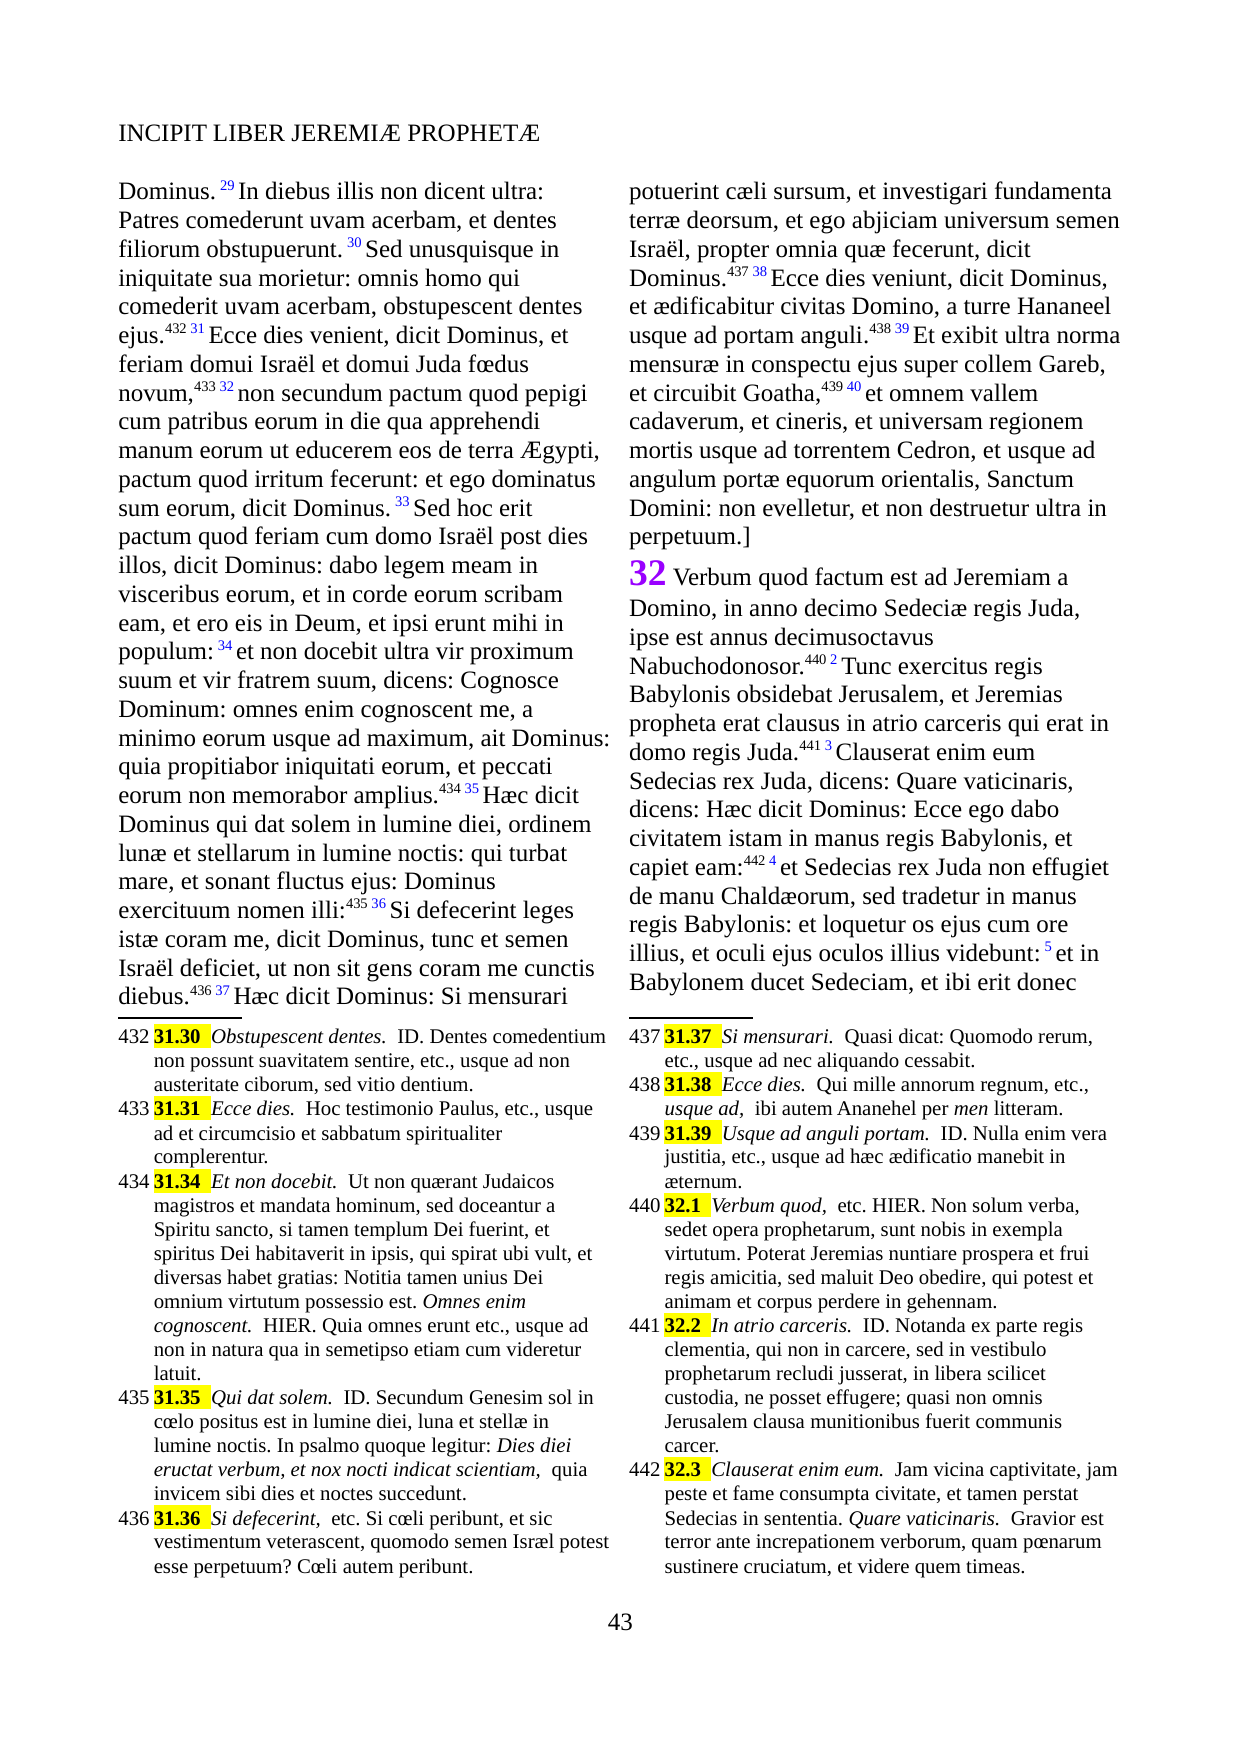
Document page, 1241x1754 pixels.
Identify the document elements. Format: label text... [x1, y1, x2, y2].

text 32 Verbum quod factum est ad Jeremiam a Domino, in anno decimo Sedeciæ regis Juda, ipse est annus decimusoctavus Nabuchodonosor. 2 Tunc exercitus regis Babylonis obsidebat Jerusalem, et Jeremias propheta erat clausus in atrio carceris qui erat in domo regis Juda. 3 Clauserat enim eum Sedecias rex Juda, dicens: Quare vaticinaris, dicens: Hæc dicit Dominus: Ecce ego dabo civitatem istam in manus regis Babylonis, et capiet eam: 4 et Sedecias rex Juda non effugiet de manu Chaldæorum, sed tradetur in manus regis Babylonis: et loquetur os ejus cum ore illius, et oculi ejus oculos illius videbunt: 5 et in Babylonem ducet Sedeciam, et ibi erit donec visitem eum, ait Dominus: si autem dimicaveritis adversum Chaldæos, nihil prosperum habebitis? 6 Et dixit Jeremias: Factum est verbum Domini ad me, dicens: 7 Ecce Hanameel filius Sellum, patruelis tuus, veniet ad te, dicens: Eme tibi agrum meum qui est in Anathoth, tibi enim competit ex propinquitate ut emas. 8 Et venit ad me Hanameel filius patrui mei, secundum verbum Domini, ad vestibulum carceris, et ait ad me: Posside agrum meum qui est in Anathoth, in terra Benjamin, quia tibi competit hæreditas, et tu propinquus es ut possideas. Intellexi autem quod verbum Domini esset: 9 et emi agrum ab Hanameel filio patrui mei, qui est in Anathoth, et appendi ei argentum: septem stateres, et decem argenteos. 10 Et scripsi in libro, et signavi, et adhibui testes, et appendi argentum in statera. 11 Et accepi librum possessionis signatum, et stipulationes, et rata, et signa forinsecus: 12 et dedi librum possessionis Baruch filio Neri filii Maasiæ, in oculis Hanameel patruelis mei, in oculis testium qui scripti erant in libro emptionis, et in oculis omnium Judæorum qui sedebant in atrio carceris. 13 Et præcepi Baruch coram eis, dicens: 14 Hæc dicit Dominus exercituum, Deus Israël: Sume libros istos, librum emptionis hunc signatum, et librum hunc qui apertus est, et pone illos in vase fictili, ut permanere possint diebus multis: 15 hæc enim dicit Dominus exercituum, Deus Israël: Adhuc possidebuntur domus, et agri, et vineæ in terra ista. 16 Et oravi ad Dominum, postquam tradidi librum possessionis Baruch filio Neri, dicens: 17 [Heu ! heu ! heu ! Domine Deus, ecce tu fecisti cælum et terram in fortitudine tua magna, et in brachio tuo extento: non erit tibi difficile omne verbum: 18 qui facis misericordiam in millibus, et reddis iniquitatem patrum in sinum filiorum eorum post eos: fortissime, magne, et potens, Dominus exercituum nomen tibi. 19 Magnus consilio, et incomprehensibilis cogitatu: cujus oculi aperti sunt super omnes vias filiorum Adam, ut reddas unicuique secundum vias suas, et secundum fructum adinventionum ejus. 20 Qui posuisti signa et portenta in terra Ægypti usque ad diem hanc, et in Israël, et in hominibus, et fecisti tibi nomen sicut est dies hæc. 21 Et eduxisti populum tuum Israël de terra Ægypti, in signis et in portentis, et in manu robusta et in brachio extento, et in terrore magno: 22 et dedisti eis terram hanc, quam jurasti patribus eorum ut dares eis, terram fluentem lacte et melle. 23 Et ingressi sunt, et possederunt eam, et non obedierunt voci tuæ, et in lege tua non ambulaverunt: omnia quæ mandasti eis ut facerent non fecerunt, et evenerunt eis omnia mala hæc. 24 Ecce munitiones exstructæ sunt adversum civitatem ut capiatur, et urbs data est in manus Chaldæorum qui præliantur adversus eam, a facie gladii, et famis, et pestilentiæ: et quæcumque locutus es, acciderunt, ut tu ipse cernis. 25 Et tu dicis mihi, Domine Deus: Eme agrum argento, et adhibe testes, cum urbs data sit in manus Chaldæorum?] 26 Et factum est verbum Domini ad Jeremiam, dicens: 27 [Ecce ego Dominus Deus universæ carnis: numquid mihi difficile erit omne verbum? 28 Propterea hæc dicit Dominus: Ecce ego tradam civitatem istam in manus Chaldæorum, et in manus regis Babylonis, et capient eam. 29 Et venient Chaldæi præliantes adversum urbem hanc, et succendent eam igni, et comburent eam, et domos in quarum domatibus sacrificabant Baal, et libabant diis alienis libamina ad irritandum me. 30 Erant enim filii Israël et filii Juda jugiter facientes malum in oculis meis ab adolescentia sua: filii Israël, qui usque nunc exacerbant me in opere manuum suarum, dicit Dominus. 31 Quia in furore et in indignatione mea facta est mihi civitas hæc, a die qua ædificaverunt eam usque ad diem istam qua auferetur de conspectu meo, 32 propter malitiam filiorum Israël et filiorum Juda, quam fecerunt ad iracundiam me provocantes, ipsi et reges eorum, principes eorum, et sacerdotes eorum, et prophetæ eorum, viri Juda et habitatores Jerusalem. 33 Et verterunt ad me terga, et non facies, cum docerem eos diluculo et erudirem, et nollent audire, ut acciperent disciplinam. 34 Et posuerunt idola sua in domo in qua invocatum est nomen meum, ut polluerent eam. 35 Et ædificaverunt excelsa Baal quæ sunt in valle filii Ennom, ut initiarent filios suos et filias suas Moloch, quod non mandavi eis, nec ascendit in cor meum ut facerent abominationem hanc: et in peccatum deducerent Judam. 36 Et nunc propter ista, hæc dicit Dominus Deus Israël ad civitatem hanc, de qua vos dicitis quod tradetur in manus regis Babylonis, in gladio, et in fame, et in peste: 37 Ecce ego congregabo eos de universis terris ad quas ejeci eos in furore meo, et in ira mea, et in indignatione grandi: et reducam eos ad locum istum, et habitare eos faciam confidenter: 38 et erunt mihi in populum, et ego ero eis in Deum. 39 Et dabo eis cor unum, et viam unam, ut timeant me universis diebus, et bene sit eis, et filiis eorum post eos. 40 Et feriam eis pactum sempiternum, et non desinam eis benefacere: et timorem meum dabo in corde eorum, ut non recedant a me. 41 Et lætabor super eis, cum bene eis fecero: et plantabo eos in terra ista in veritate, in toto corde meo et in tota anima mea. 42 Quia hæc dicit Dominus: Sicut adduxi super populum istum omne malum hoc grande, sic adducam super eos omne bonum quod ego loquor ad eos. 43 Et possidebuntur agri in terra ista, de qua vos dicitis quod deserta sit, eo quod non remanserit homo et jumentum, et data sit in manus Chaldæorum. 44 Agri ementur pecunia, et scribentur in libro, et imprimetur signum, et testis adhibebitur, in terra Benjamin et in circuitu Jerusalem, in civitatibus Juda, et in civitatibus montanis, et in civitatibus campestribus, et in civitatibus quæ ad austrum sunt, quia convertam captivitatem eorum, ait Dominus.] [629, 550, 1122, 996]
text 31.35 Qui dat solem. ID. Secundum Genesim sol in cœlo positus est in lumine diei, luna et stellæ in lumine noctis. In psalmo quoque legitur: Dies diei eructat verbum, et nox nocti indicat scientiam, quia invicem sibi dies et noctes succedunt. [118, 1385, 611, 1505]
text 31.31 Ecce dies. Hoc testimonio Paulus, etc., usque ad et circumcisio et sabbatum spiritualiter complerentur. [118, 1096, 611, 1168]
text 31.36 Si defecerint, etc. Si cœli peribunt, et sic vestimentum veterascent, quomodo semen Isræl potest esse perpetuum? Cœli autem peribunt. [118, 1505, 611, 1578]
text 31.38 Ecce dies. Qui mille annorum regnum, etc., usque ad, ibi autem Ananehel per men litteram. [629, 1072, 1122, 1120]
text 32.3 Clauserat enim eum. Jam vicina captivitate, jam peste et fame consumpta civitate, et tamen perstat Sedecias in sententia. Quare vaticinaris. Gravior est terror ante increpationem verborum, quam pœnarum sustinere cruciatum, et videre quem timeas. [629, 1457, 1122, 1578]
text 31 [In tempore illo, dicit Dominus, ero Deus universis cognationibus Israël, et ipsi erunt mihi in populum. 2 Hæc dicit Dominus: Invenit gratiam in deserto populus qui remanserat a gladio: vadet ad requiem suam Israël. 3 Longe Dominus apparuit mihi. Et in caritate perpetua dilexi te: ideo attraxi te, miserans. 4 Rursumque ædificabo te, et ædificaberis, virgo Israël: adhuc ornaberis tympanis tuis, et egredieris in choro ludentium. 5 Adhuc plantabis vineas in montibus Samariæ: plantabunt plantantes, et donec tempus veniat, non vindemiabunt. 6 Quia erit dies in qua clamabunt custodes in monte Ephraim: Surgite, et ascendamus in Sion ad Dominum Deum nostrum. 7 Quia hæc dicit Dominus: Exsultate in lætitia, Jacob, et hinnite contra caput gentium: personate, et canite, et dicite: Salva, Domine, populum tuum, reliquias Israël. 8 Ecce ego adducam eos de terra aquilonis, et congregabo eos ab extremis terræ: inter quos erunt cæcus et claudus, prægnans et pariens simul, cœtus magnus revertentium huc. 9 In fletu venient, et in misericordia reducam eos: et adducam eos per torrentes aquarum in via recta, et non impingent in ea, quia factus sum Israëli pater, et Ephraim primogenitus meus est. 10 Audite verbum Domini, gentes, et annuntiate in insulis quæ procul sunt, et dicite: Qui dispersit Israël congregabit eum, et custodiet eum sicut pastor gregem suum. 11 Redemit enim Dominus Jacob, et liberavit eum de manu potentioris. 12 Et venient, et laudabunt in monte Sion: et confluent ad bona Domini, super frumento, et vino, et oleo, et fœtu pecorum et armentorum: eritque anima eorum quasi hortus irriguus, et ultra non esurient. 13 Tunc lætabitur virgo in choro, juvenes et senes simul: et convertam luctum eorum in gaudium, et consolabor eos, et lætificabo a dolore suo. 14 Et inebriabo animam sacerdotum pinguedine, et populus meus bonis meis adimplebitur, ait Dominus. 15 Hæc dicit Dominus: Vox in excelso audita est lamentationis: luctus, et fletus Rachel plorantis filios suos, et nolentis consolari super eis, quia non sunt. 16 Hæc dicit Dominus: Quiescat vox tua a ploratu, et oculi tui a lacrimis, quia est merces operi tuo, ait Dominus, et revertentur de terra inimici: 17 et est spes novissimis tuis, ait Dominus, et revertentur filii ad terminos suos. 18 Audiens audivi Ephraim transmigrantem: Castigasti me, et eruditus sum, quasi juvenculus indomitus: converte me, et convertar, quia tu Dominus Deus meus. 19 Postquam enim convertisti me, egi pœnitentiam: et postquam ostendisti mihi, percussi femur meum. Confusus sum, et erubui, quoniam sustinui opprobrium adolescentiæ meæ. 20 Si filius honorabilis mihi Ephraim, si puer delicatus ! quia ex quo locutus sum de eo, adhuc recordabor ejus. Idcirco conturbata sunt viscera mea super eum: miserans miserebor ejus, ait Dominus. 21 Statue tibi speculam; pone tibi amaritudines; dirige cor tuum in viam rectam in qua ambulasti: revertere, virgo Israël, revertere ad civitates tuas istas. 22 Usquequo deliciis dissolveris, filia vaga? quia creavit Dominus novum super terram: femina circumdabit virum. 23 Hæc dicit Dominus exercituum, Deus Israël: Adhuc dicent verbum istud in terra Juda et in urbibus ejus, cum convertero captivitatem eorum: Benedicat tibi Dominus, pulchritudo justitiæ, mons sanctus: 24 et habitabunt in eo Judas et omnes civitates ejus simul, agricolæ et minantes greges. 25 Quia inebriavi animam lassam, et omnem animam esurientem saturavi. 26 Ideo quasi de somno suscitatus sum: et vidi, et somnus meus dulcis mihi. 27 Ecce dies veniunt, dicit Dominus, et seminabo domum Israël et domum Juda semine hominum et semine jumentorum. 28 Et sicut vigilavi super eos ut evellerem, et demolirer, et dissiparem, et disperderem, et affligerem, sic vigilabo super eos ut ædificem et plantem, ait Dominus. 29 In diebus illis non dicent ultra: Patres comederunt uvam acerbam, et dentes filiorum obstupuerunt. 30 Sed unusquisque in iniquitate sua morietur: omnis homo qui comederit uvam acerbam, obstupescent dentes ejus. 31 Ecce dies venient, dicit Dominus, et feriam domui Israël et domui Juda fœdus novum, 32 non secundum pactum quod pepigi cum patribus eorum in die qua apprehendi manum eorum ut educerem eos de terra Ægypti, pactum quod irritum fecerunt: et ego dominatus sum eorum, dicit Dominus. 33 Sed hoc erit pactum quod feriam cum domo Israël post dies illos, dicit Dominus: dabo legem meam in visceribus eorum, et in corde eorum scribam eam, et ero eis in Deum, et ipsi erunt mihi in populum: 34 et non docebit ultra vir proximum suum et vir fratrem suum, dicens: Cognosce Dominum: omnes enim cognoscent me, a minimo eorum usque ad maximum, ait Dominus: quia propitiabor iniquitati eorum, et peccati eorum non memorabor amplius. 35 Hæc dicit Dominus qui dat solem in lumine diei, ordinem lunæ et stellarum in lumine noctis: qui turbat mare, et sonant fluctus ejus: Dominus exercituum nomen illi: 36 Si defecerint leges istæ coram me, dicit Dominus, tunc et semen Israël deficiet, ut non sit gens coram me cunctis diebus. 37 Hæc dicit Dominus: Si mensurari potuerint cæli sursum, et investigari fundamenta terræ deorsum, et ego abjiciam universum semen Israël, propter omnia quæ fecerunt, dicit Dominus. 38 Ecce dies veniunt, dicit Dominus, et ædificabitur civitas Domino, a turre Hananeel usque ad portam anguli. 39 Et exibit ultra norma mensuræ in conspectu ejus super collem Gareb, et circuibit Goatha, 40 et omnem vallem cadaverum, et cineris, et universam regionem mortis usque ad torrentem Cedron, et usque ad angulum portæ equorum orientalis, Sanctum Domini: non evelletur, et non destruetur ultra in perpetuum.] [629, 176, 1122, 550]
text 31.30 Obstupescent dentes. ID. Dentes comedentium non possunt suavitatem sentire, etc., usque ad non austeritate ciborum, sed vitio dentium. [118, 1024, 611, 1096]
text 31.34 Et non docebit. Ut non quærant Judaicos magistros et mandata hominum, sed doceantur a Spiritu sancto, si tamen templum Dei fuerint, et spiritus Dei habitaverit in ipsis, qui spirat ubi vult, et diversas habet gratias: Notitia tamen unius Dei omnium virtutum possessio est. Omnes enim cognoscent. HIER. Quia omnes erunt etc., usque ad non in natura qua in semetipso etiam cum videretur latuit. [118, 1168, 611, 1385]
text 31.39 Usque ad anguli portam. ID. Nulla enim vera justitia, etc., usque ad hæc ædificatio manebit in æternum. [629, 1120, 1122, 1193]
text 31 [In tempore illo, dicit Dominus, ero Deus universis cognationibus Israël, et ipsi erunt mihi in populum. 2 Hæc dicit Dominus: Invenit gratiam in deserto populus qui remanserat a gladio: vadet ad requiem suam Israël. 3 Longe Dominus apparuit mihi. Et in caritate perpetua dilexi te: ideo attraxi te, miserans. 4 Rursumque ædificabo te, et ædificaberis, virgo Israël: adhuc ornaberis tympanis tuis, et egredieris in choro ludentium. 5 Adhuc plantabis vineas in montibus Samariæ: plantabunt plantantes, et donec tempus veniat, non vindemiabunt. 6 Quia erit dies in qua clamabunt custodes in monte Ephraim: Surgite, et ascendamus in Sion ad Dominum Deum nostrum. 7 Quia hæc dicit Dominus: Exsultate in lætitia, Jacob, et hinnite contra caput gentium: personate, et canite, et dicite: Salva, Domine, populum tuum, reliquias Israël. 8 Ecce ego adducam eos de terra aquilonis, et congregabo eos ab extremis terræ: inter quos erunt cæcus et claudus, prægnans et pariens simul, cœtus magnus revertentium huc. 9 In fletu venient, et in misericordia reducam eos: et adducam eos per torrentes aquarum in via recta, et non impingent in ea, quia factus sum Israëli pater, et Ephraim primogenitus meus est. 10 Audite verbum Domini, gentes, et annuntiate in insulis quæ procul sunt, et dicite: Qui dispersit Israël congregabit eum, et custodiet eum sicut pastor gregem suum. 11 Redemit enim Dominus Jacob, et liberavit eum de manu potentioris. 12 Et venient, et laudabunt in monte Sion: et confluent ad bona Domini, super frumento, et vino, et oleo, et fœtu pecorum et armentorum: eritque anima eorum quasi hortus irriguus, et ultra non esurient. 13 Tunc lætabitur virgo in choro, juvenes et senes simul: et convertam luctum eorum in gaudium, et consolabor eos, et lætificabo a dolore suo. 14 Et inebriabo animam sacerdotum pinguedine, et populus meus bonis meis adimplebitur, ait Dominus. 15 Hæc dicit Dominus: Vox in excelso audita est lamentationis: luctus, et fletus Rachel plorantis filios suos, et nolentis consolari super eis, quia non sunt. 16 Hæc dicit Dominus: Quiescat vox tua a ploratu, et oculi tui a lacrimis, quia est merces operi tuo, ait Dominus, et revertentur de terra inimici: 17 et est spes novissimis tuis, ait Dominus, et revertentur filii ad terminos suos. 18 Audiens audivi Ephraim transmigrantem: Castigasti me, et eruditus sum, quasi juvenculus indomitus: converte me, et convertar, quia tu Dominus Deus meus. 19 Postquam enim convertisti me, egi pœnitentiam: et postquam ostendisti mihi, percussi femur meum. Confusus sum, et erubui, quoniam sustinui opprobrium adolescentiæ meæ. 20 Si filius honorabilis mihi Ephraim, si puer delicatus ! quia ex quo locutus sum de eo, adhuc recordabor ejus. Idcirco conturbata sunt viscera mea super eum: miserans miserebor ejus, ait Dominus. 21 Statue tibi speculam; pone tibi amaritudines; dirige cor tuum in viam rectam in qua ambulasti: revertere, virgo Israël, revertere ad civitates tuas istas. 22 Usquequo deliciis dissolveris, filia vaga? quia creavit Dominus novum super terram: femina circumdabit virum. 23 Hæc dicit Dominus exercituum, Deus Israël: Adhuc dicent verbum istud in terra Juda et in urbibus ejus, cum convertero captivitatem eorum: Benedicat tibi Dominus, pulchritudo justitiæ, mons sanctus: 24 et habitabunt in eo Judas et omnes civitates ejus simul, agricolæ et minantes greges. 25 Quia inebriavi animam lassam, et omnem animam esurientem saturavi. 26 Ideo quasi de somno suscitatus sum: et vidi, et somnus meus dulcis mihi. 27 Ecce dies veniunt, dicit Dominus, et seminabo domum Israël et domum Juda semine hominum et semine jumentorum. 28 Et sicut vigilavi super eos ut evellerem, et demolirer, et dissiparem, et disperderem, et affligerem, sic vigilabo super eos ut ædificem et plantem, ait Dominus. 29 In diebus illis non dicent ultra: Patres comederunt uvam acerbam, et dentes filiorum obstupuerunt. 30 Sed unusquisque in iniquitate sua morietur: omnis homo qui comederit uvam acerbam, obstupescent dentes ejus. 31 Ecce dies venient, dicit Dominus, et feriam domui Israël et domui Juda fœdus novum, 32 non secundum pactum quod pepigi cum patribus eorum in die qua apprehendi manum eorum ut educerem eos de terra Ægypti, pactum quod irritum fecerunt: et ego dominatus sum eorum, dicit Dominus. 33 Sed hoc erit pactum quod feriam cum domo Israël post dies illos, dicit Dominus: dabo legem meam in visceribus eorum, et in corde eorum scribam eam, et ero eis in Deum, et ipsi erunt mihi in populum: 34 et non docebit ultra vir proximum suum et vir fratrem suum, dicens: Cognosce Dominum: omnes enim cognoscent me, a minimo eorum usque ad maximum, ait Dominus: quia propitiabor iniquitati eorum, et peccati eorum non memorabor amplius. 35 Hæc dicit Dominus qui dat solem in lumine diei, ordinem lunæ et stellarum in lumine noctis: qui turbat mare, et sonant fluctus ejus: Dominus exercituum nomen illi: 36 Si defecerint leges istæ coram me, dicit Dominus, tunc et semen Israël deficiet, ut non sit gens coram me cunctis diebus. 37 Hæc dicit Dominus: Si mensurari potuerint cæli sursum, et investigari fundamenta terræ deorsum, et ego abjiciam universum semen Israël, propter omnia quæ fecerunt, dicit Dominus. 38 Ecce dies veniunt, dicit Dominus, et ædificabitur civitas Domino, a turre Hananeel usque ad portam anguli. 39 Et exibit ultra norma mensuræ in conspectu ejus super collem Gareb, et circuibit Goatha, 40 et omnem vallem cadaverum, et cineris, et universam regionem mortis usque ad torrentem Cedron, et usque ad angulum portæ equorum orientalis, Sanctum Domini: non evelletur, et non destruetur ultra in perpetuum.] [118, 176, 611, 1010]
text 32.2 In atrio carceris. ID. Notanda ex parte regis clementia, qui non in carcere, sed in vestibulo prophetarum recludi jusserat, in libera scilicet custodia, ne posset effugere; quasi non omnis Jerusalem clausa munitionibus fuerit communis carcer. [629, 1313, 1122, 1457]
text 32.1 Verbum quod, etc. HIER. Non solum verba, sedet opera prophetarum, sunt nobis in exempla virtutum. Poterat Jeremias nuntiare prospera et frui regis amicitia, sed maluit Deo obedire, qui potest et animam et corpus perdere in gehennam. [629, 1193, 1122, 1313]
text 31.37 Si mensurari. Quasi dicat: Quomodo rerum, etc., usque ad nec aliquando cessabit. [629, 1024, 1122, 1072]
